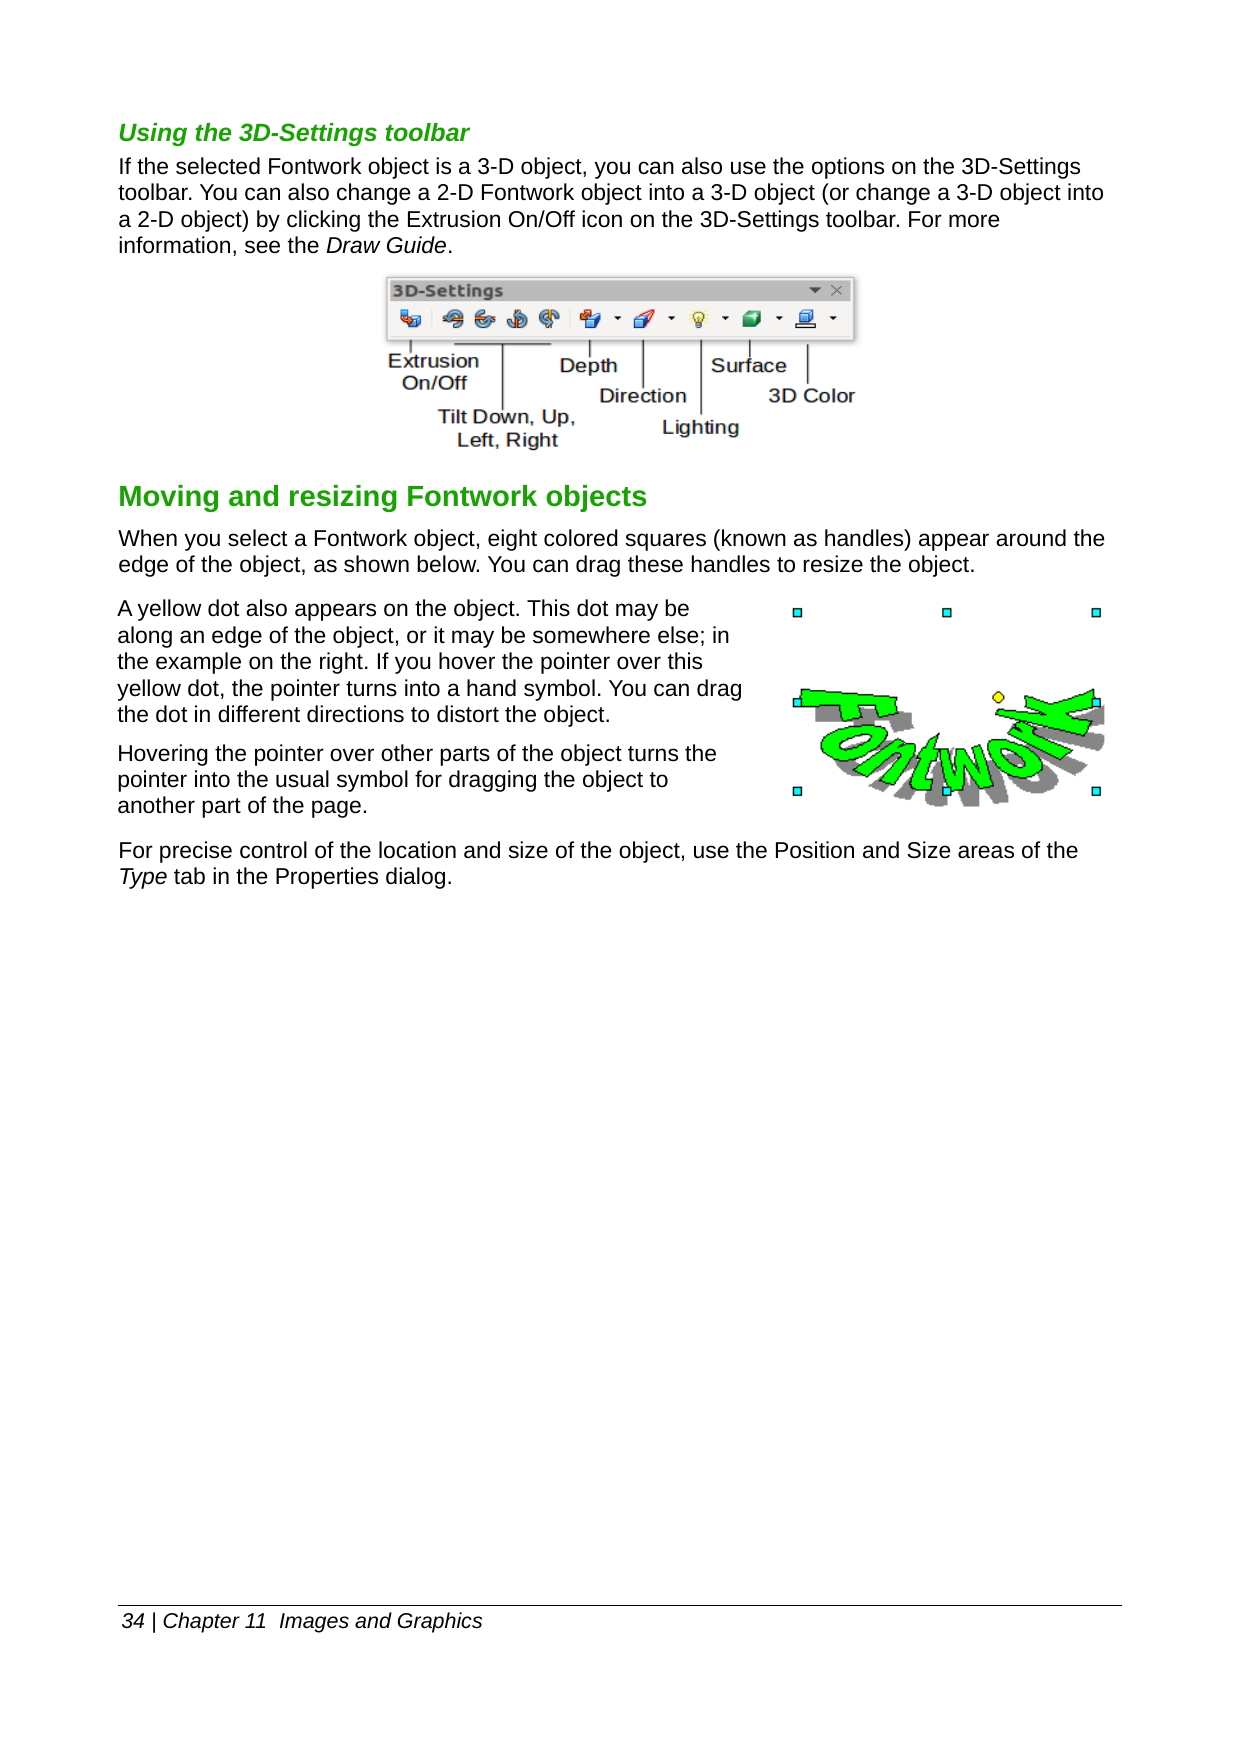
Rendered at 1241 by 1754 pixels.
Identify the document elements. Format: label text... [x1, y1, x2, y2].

table_header [749, 590, 1122, 837]
table_header A yellow dot also appears on the object. This dot may be along an edge of the object, or it may be somewhere else; in the example on the right. If you hover the pointer over this yellow dot, the pointer turns into a hand symbol. You can drag the dot in different directions to distort the object. Hovering the pointer over other parts of the object turns the pointer into the usual symbol for dragging the object to another part of the page. [111, 590, 749, 837]
text If the selected Fontwork object is a 3-D object, you can also use the options on the 3D-Settings toolbar. You can also change a 2-D Fontwork object into a 3-D object (or change a 3-D object into a 2-D object) by clicking the Extrusion On/Off icon on the 3D-Settings toolbar. For more information, see the Draw Guide. [118, 153, 1122, 258]
picture [375, 270, 866, 456]
subtitle Moving and resizing Fontwork objects [118, 479, 1122, 513]
subtitle Using the 3D-Settings toolbar [118, 118, 1122, 147]
text For precise control of the location and size of the object, use the Position and Size areas of the Type tab in the Properties dialog. [118, 837, 1122, 890]
text When you select a Fontwork object, eight colored squares (known as handles) appear around the edge of the object, as shown below. You can drag these handles to resize the object. [118, 524, 1122, 577]
picture [789, 595, 1105, 808]
